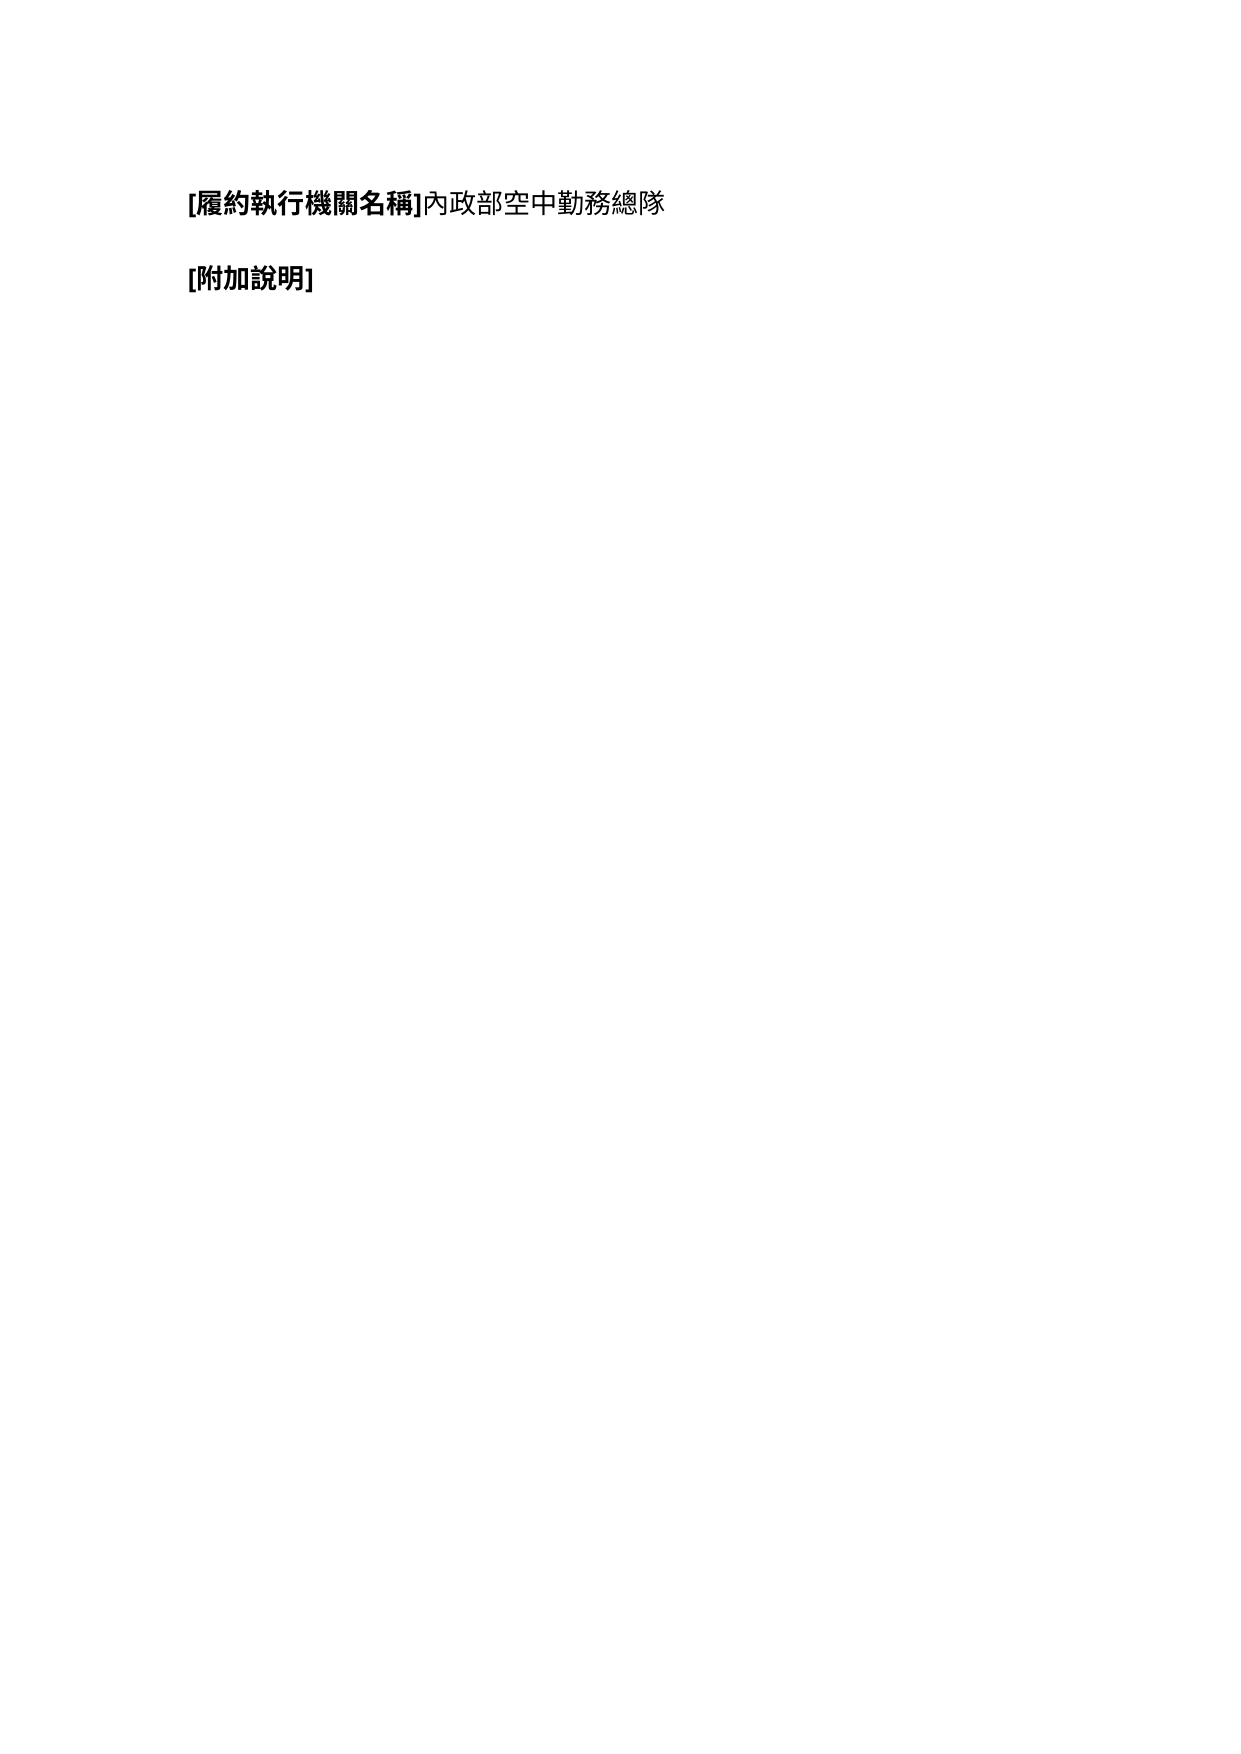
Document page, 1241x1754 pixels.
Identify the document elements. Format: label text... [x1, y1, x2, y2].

text [履約執行機關名稱]內政部空中勤務總隊 [附加說明] [187, 164, 1053, 314]
